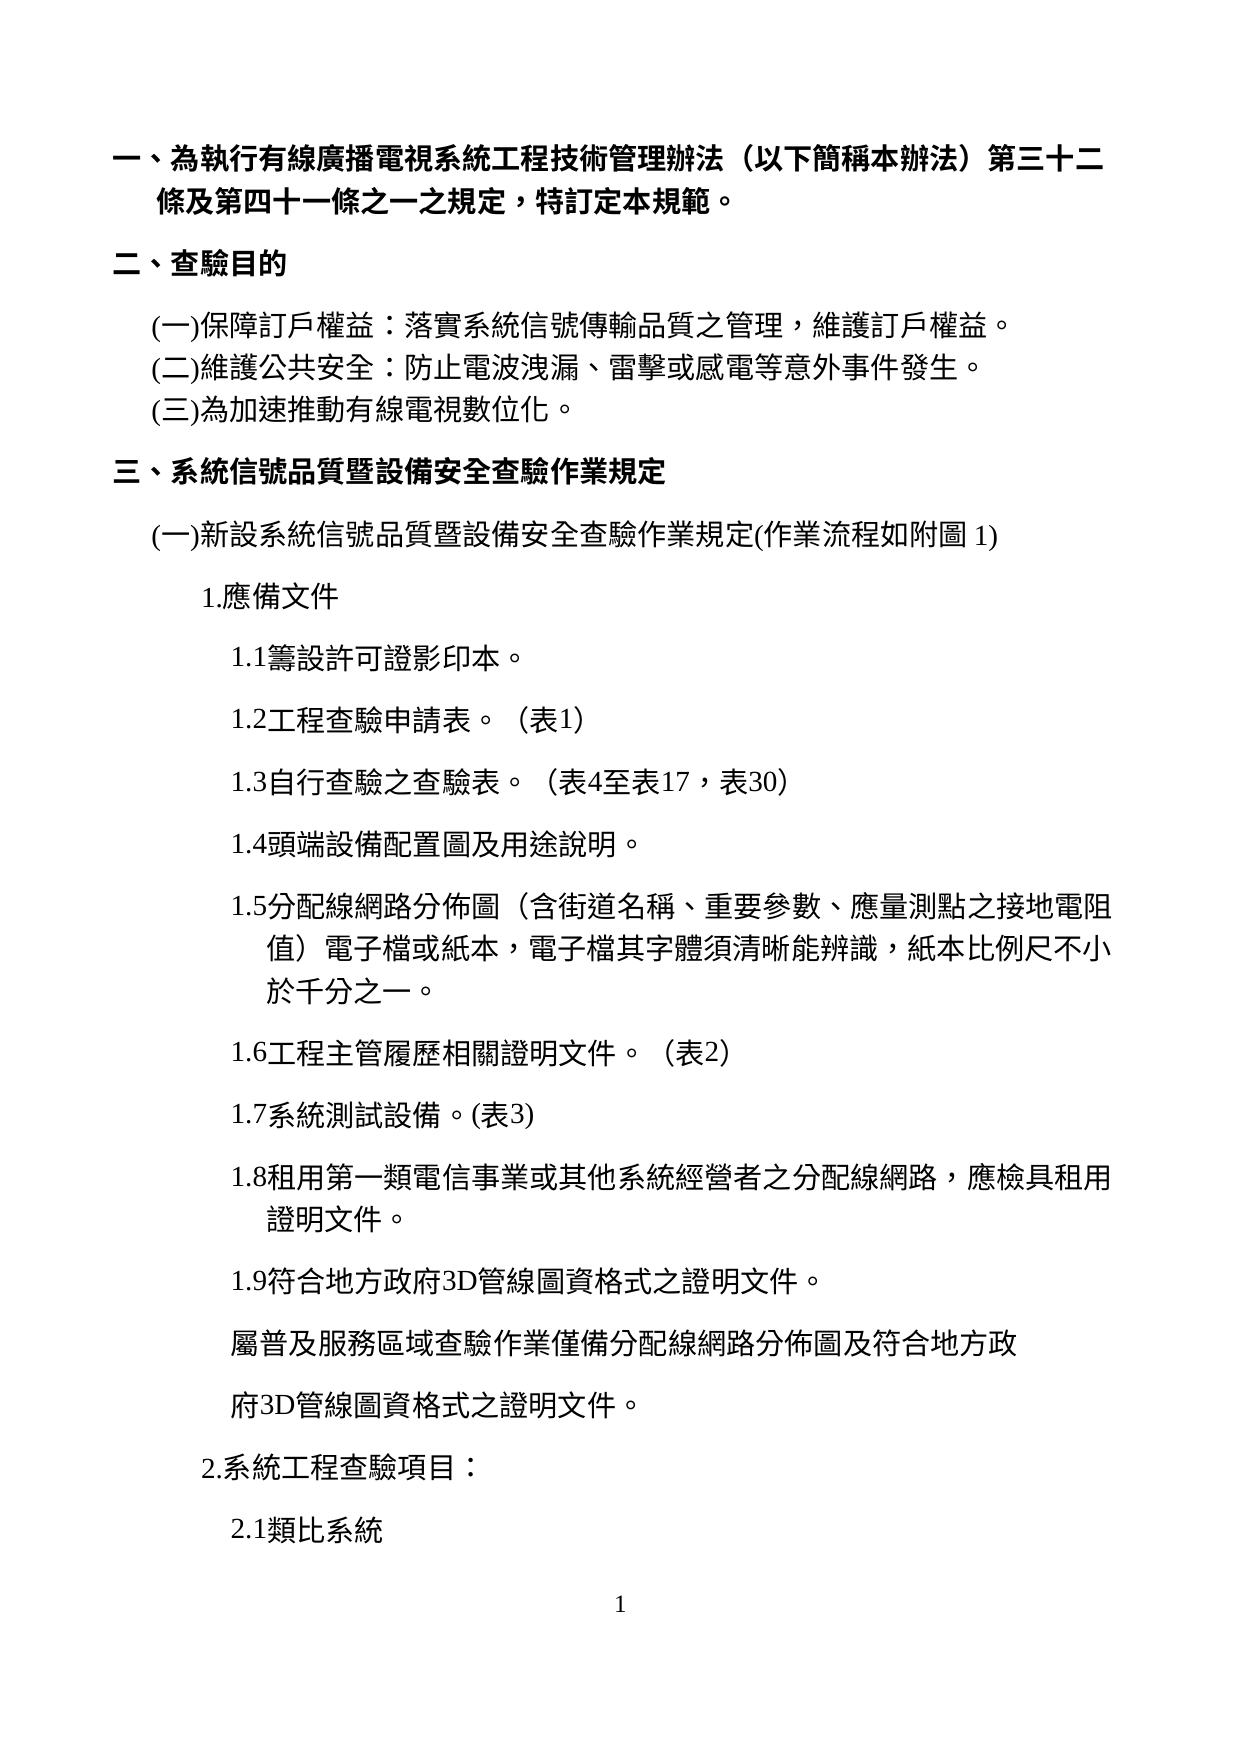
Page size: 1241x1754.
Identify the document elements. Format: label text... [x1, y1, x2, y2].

text 1.3自行查驗之查驗表。（表4至表17，表30） [230, 759, 1128, 802]
subtitle 1.應備文件 [201, 573, 1128, 615]
subtitle (一)新設系統信號品質暨設備安全查驗作業規定(作業流程如附圖1) [151, 511, 1128, 553]
subtitle 一、為執行有線廣播電視系統工程技術管理辦法（以下簡稱本辦法）第三十二條及第四十一條之一之規定，特訂定本規範。 [112, 136, 1128, 220]
text 1.1籌設許可證影印本。 [230, 635, 1128, 677]
subtitle 二、查驗目的 [112, 240, 1128, 282]
text 1.7系統測試設備。(表3) [230, 1092, 1128, 1134]
text 屬普及服務區域查驗作業僅備分配線網路分佈圖及符合地方政 [230, 1321, 1128, 1363]
text 1.8租用第一類電信事業或其他系統經營者之分配線網路，應檢具租用證明文件。 [230, 1154, 1128, 1239]
text 2.1類比系統 [230, 1507, 1128, 1549]
subtitle (二)維護公共安全：防止電波洩漏、雷擊或感電等意外事件發生。 [151, 344, 1128, 387]
text 1.9符合地方政府3D管線圖資格式之證明文件。 [230, 1259, 1128, 1301]
subtitle 三、系統信號品質暨設備安全查驗作業規定 [112, 449, 1128, 491]
subtitle (一)保障訂戶權益：落實系統信號傳輸品質之管理，維護訂戶權益。 [151, 302, 1128, 344]
text 1.5分配線網路分佈圖（含街道名稱、重要參數、應量測點之接地電阻值）電子檔或紙本，電子檔其字體須清晰能辨識，紙本比例尺不小於千分之一。 [230, 883, 1128, 1010]
text 1.2工程查驗申請表。（表1） [230, 697, 1128, 739]
text 1.4頭端設備配置圖及用途說明。 [230, 821, 1128, 864]
subtitle (三)為加速推動有線電視數位化。 [151, 387, 1128, 429]
subtitle 2.系統工程查驗項目： [201, 1445, 1128, 1487]
text 1.6工程主管履歷相關證明文件。（表2） [230, 1030, 1128, 1072]
text 府3D管線圖資格式之證明文件。 [230, 1383, 1128, 1425]
